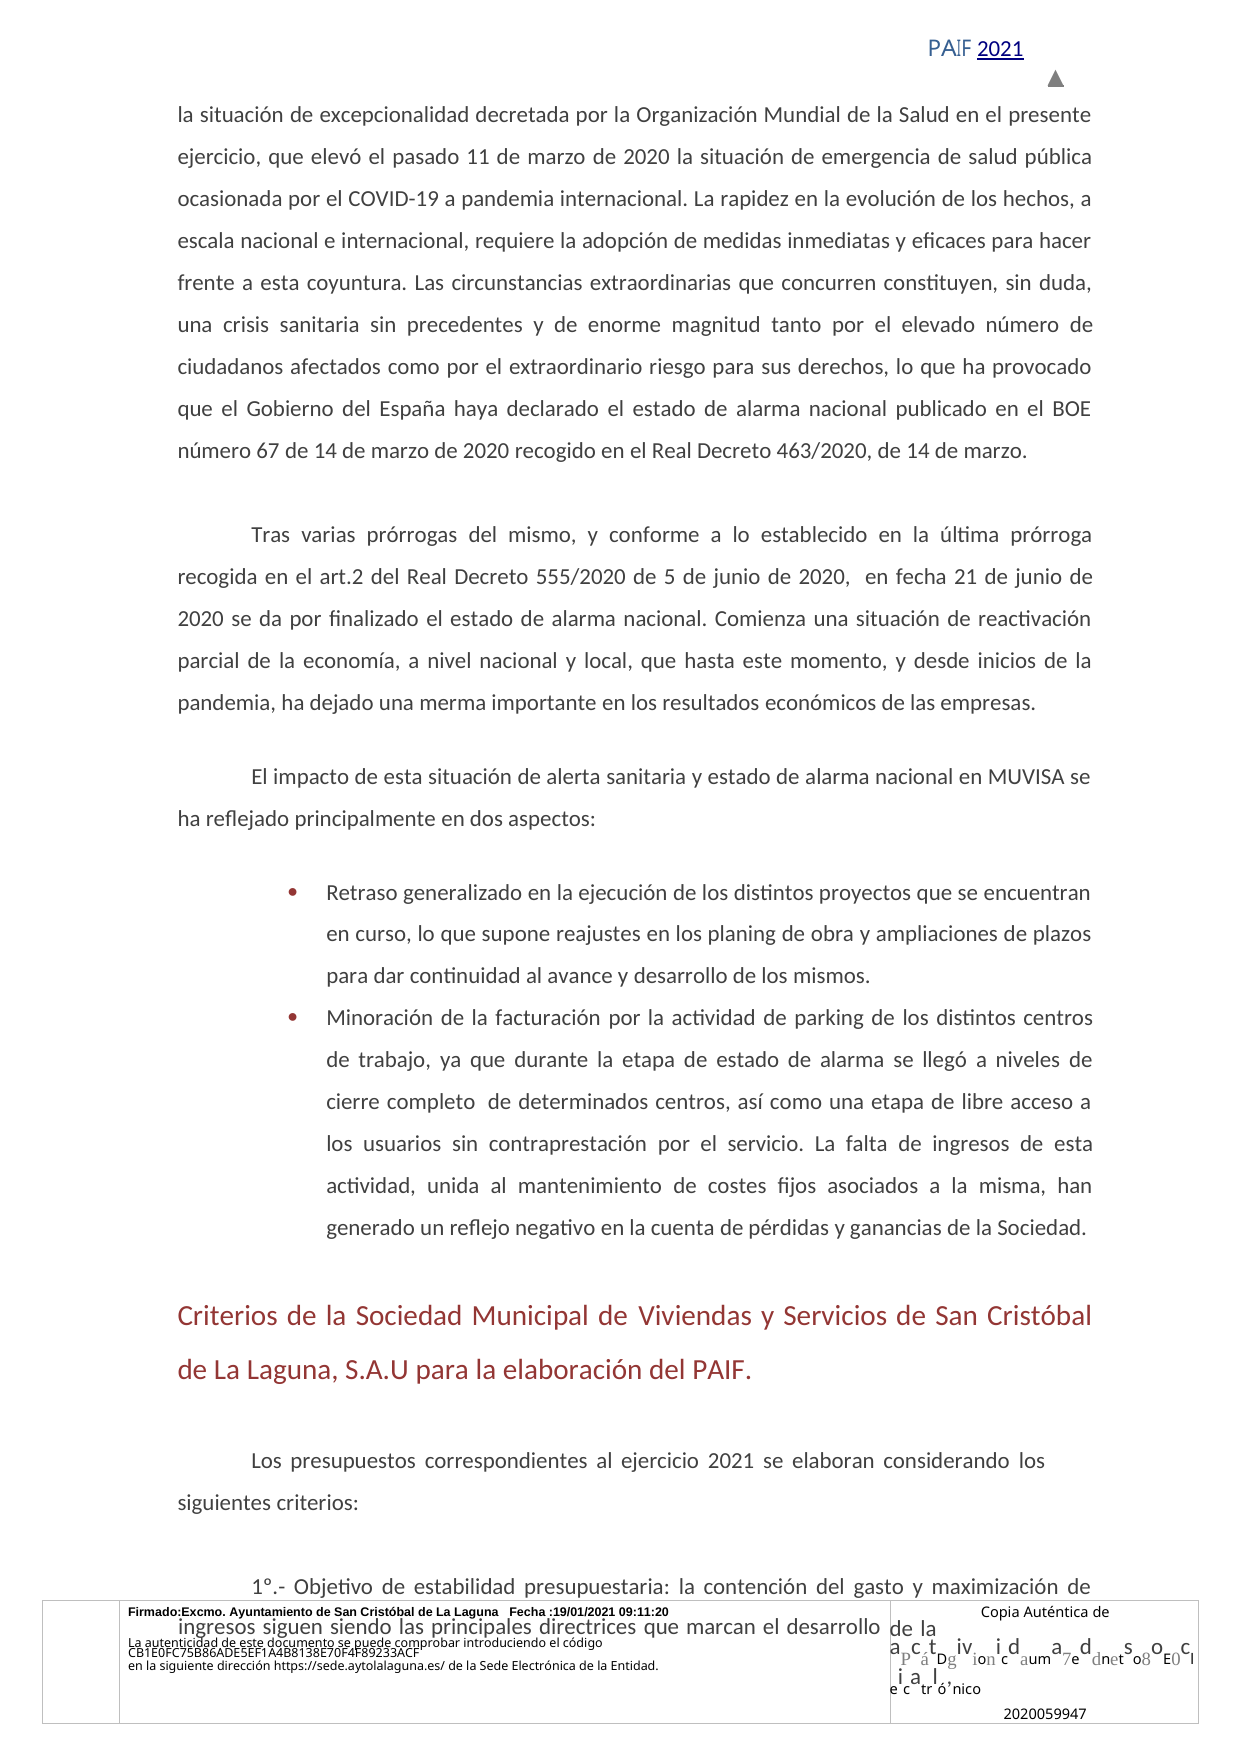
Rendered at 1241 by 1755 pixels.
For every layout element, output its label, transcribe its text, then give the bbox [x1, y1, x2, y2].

table_header [43, 1601, 119, 1723]
list Retraso generalizado en la ejecución de los distintos proyectos que se encuentran en curso, lo que supone reajustes en los planing de obra y ampliaciones de plazos para dar continuidad al avance y desarrollo de los mismos. [288, 878, 1093, 989]
text El impacto de esta situación de alerta sanitaria y estado de alarma nacional en MUVISA se ha reflejado principalmente en dos aspectos: [177, 762, 1093, 832]
text Tras varias prórrogas del mismo, y conforme a lo establecido en la última prórroga recogida en el art.2 del Real Decreto 555/2020 de 5 de junio de 2020, en fecha 21 de junio de 2020 se da por finalizado el estado de alarma nacional. Comienza una situación de reactivación parcial de la economía, a nivel nacional y local, que hasta este momento, y desde inicios de la pandemia, ha dejado una merma importante en los resultados económicos de las empresas. [177, 520, 1093, 716]
table_header Firmado:Excmo. Ayuntamiento de San Cristóbal de La Laguna Fecha :19/01/2021 09:11:20 ingresos siguen siendo las principales directrices que marcan el desarrollo La autenticidad de este documento se puede comprobar introduciendo el código CB1E0FC75B86ADE5EF1A4B8138E70F4F89233ACF en la siguiente dirección https://sede.aytolalaguna.es/ de la Sede Electrónica de la Entidad. [120, 1601, 890, 1723]
text la situación de excepcionalidad decretada por la Organización Mundial de la Salud en el presente ejercicio, que elevó el pasado 11 de marzo de 2020 la situación de emergencia de salud pública ocasionada por el COVID-19 a pandemia internacional. La rapidez en la evolución de los hechos, a escala nacional e internacional, requiere la adopción de medidas inmediatas y eficaces para hacer frente a esta coyuntura. Las circunstancias extraordinarias que concurren constituyen, sin duda, una crisis sanitaria sin precedentes y de enorme magnitud tanto por el elevado número de ciudadanos afectados como por el extraordinario riesgo para sus derechos, lo que ha provocado que el Gobierno del España haya declarado el estado de alarma nacional publicado en el BOE número 67 de 14 de marzo de 2020 recogido en el Real Decreto 463/2020, de 14 de marzo. [177, 100, 1093, 464]
table_header Copia Auténtica de de la aPcátDgivionicdauma7eddnetso8oE0cleicatrló,nico 2020059947 [891, 1601, 1198, 1723]
text Los presupuestos correspondientes al ejercicio 2021 se elaboran considerando los siguientes criterios: [177, 1446, 1117, 1516]
subtitle Criterios de la Sociedad Municipal de Viviendas y Servicios de San Cristóbal de La Laguna, S.A.U para la elaboración del PAIF. [177, 1297, 1093, 1386]
list Minoración de la facturación por la actividad de parking de los distintos centros de trabajo, ya que durante la etapa de estado de alarma se llegó a niveles de cierre completo de determinados centros, así como una etapa de libre acceso a los usuarios sin contraprestación por el servicio. La falta de ingresos de esta actividad, unida al mantenimiento de costes fijos asociados a la misma, han generado un reflejo negativo en la cuenta de pérdidas y ganancias de la Sociedad. [288, 1003, 1093, 1241]
text ▲ [0, 64, 1063, 88]
text 1º.- Objetivo de estabilidad presupuestaria: la contención del gasto y maximización de [251, 1572, 1241, 1600]
